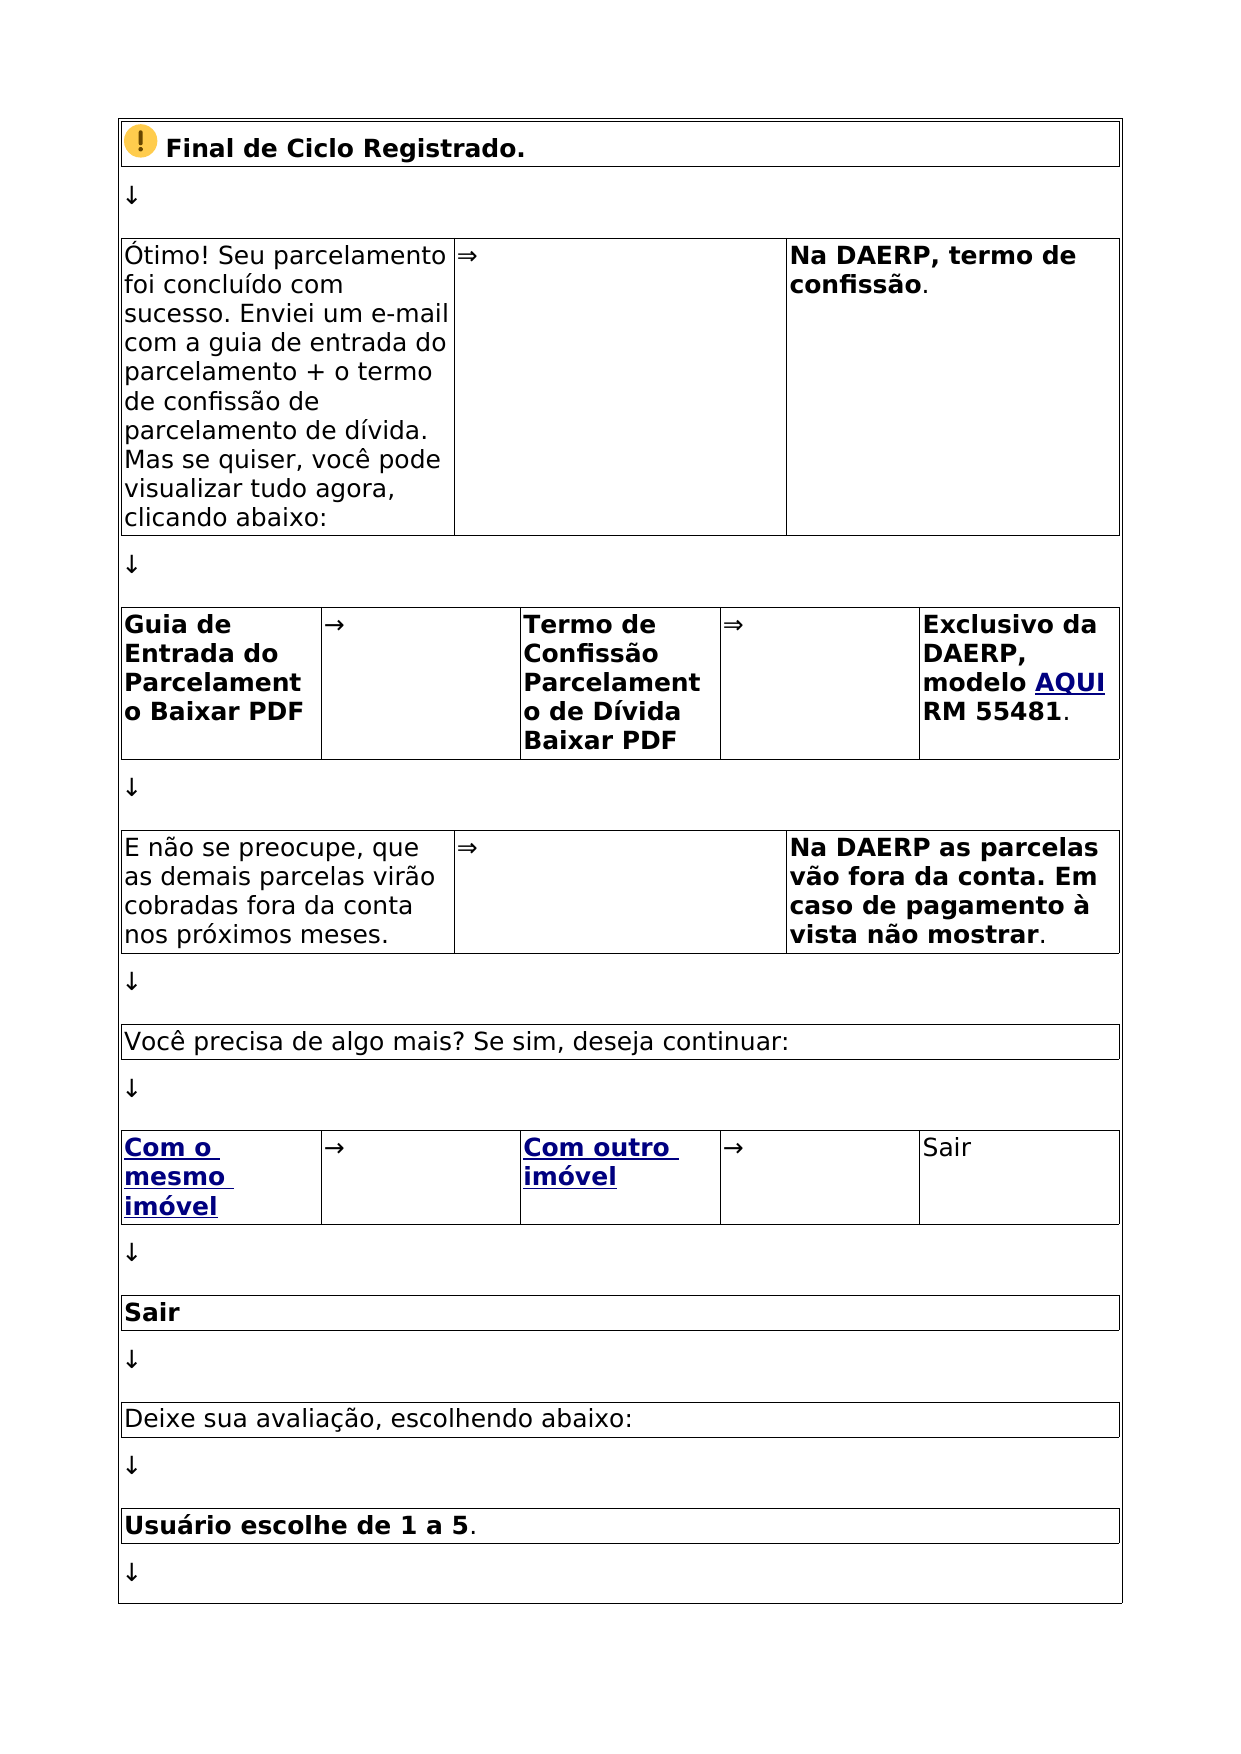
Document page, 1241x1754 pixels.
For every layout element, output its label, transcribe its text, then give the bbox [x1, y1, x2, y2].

table_header Você precisa de algo mais? Se sim, deseja continuar: [122, 1025, 1119, 1059]
table_header Sair [920, 1131, 1119, 1224]
table_header Sair [122, 1296, 1119, 1330]
table_header Deixe sua avaliação, escolhendo abaixo: [122, 1403, 1119, 1437]
table_header Na DAERP as parcelas vão fora da conta. Em caso de pagamento à vista não mostrar. [787, 831, 1119, 952]
table_header → [322, 608, 520, 758]
table_header ⇒ [455, 239, 786, 535]
table_header → [721, 1131, 919, 1224]
table_header ↓ ↓ ↓ ↓ ↓ ↓ ↓ ↓ ↓ [119, 119, 1122, 1603]
table_header Final de Ciclo Registrado. [122, 122, 1119, 166]
table_header ⇒ [721, 608, 919, 758]
table_header → [322, 1131, 520, 1224]
table_header Com o mesmo imóvel [122, 1131, 321, 1224]
table_header E não se preocupe, que as demais parcelas virão cobradas fora da conta nos próximos meses. [122, 831, 454, 952]
table_header Guia de Entrada do Parcelamento Baixar PDF [122, 608, 321, 758]
table_header Ótimo! Seu parcelamento foi concluído com sucesso. Enviei um e-mail com a guia de entrada do parcelamento + o termo de confissão de parcelamento de dívida. Mas se quiser, você pode visualizar tudo agora, clicando abaixo: [122, 239, 454, 535]
table_header Termo de Confissão Parcelamento de Dívida Baixar PDF [521, 608, 720, 758]
table_header Com outro imóvel [521, 1131, 720, 1224]
table_header Na DAERP, termo de confissão. [787, 239, 1119, 535]
table_header Exclusivo da DAERP, modelo AQUI RM 55481. [920, 608, 1119, 758]
table_header Usuário escolhe de 1 a 5. [122, 1509, 1119, 1543]
table_header ⇒ [455, 831, 786, 952]
